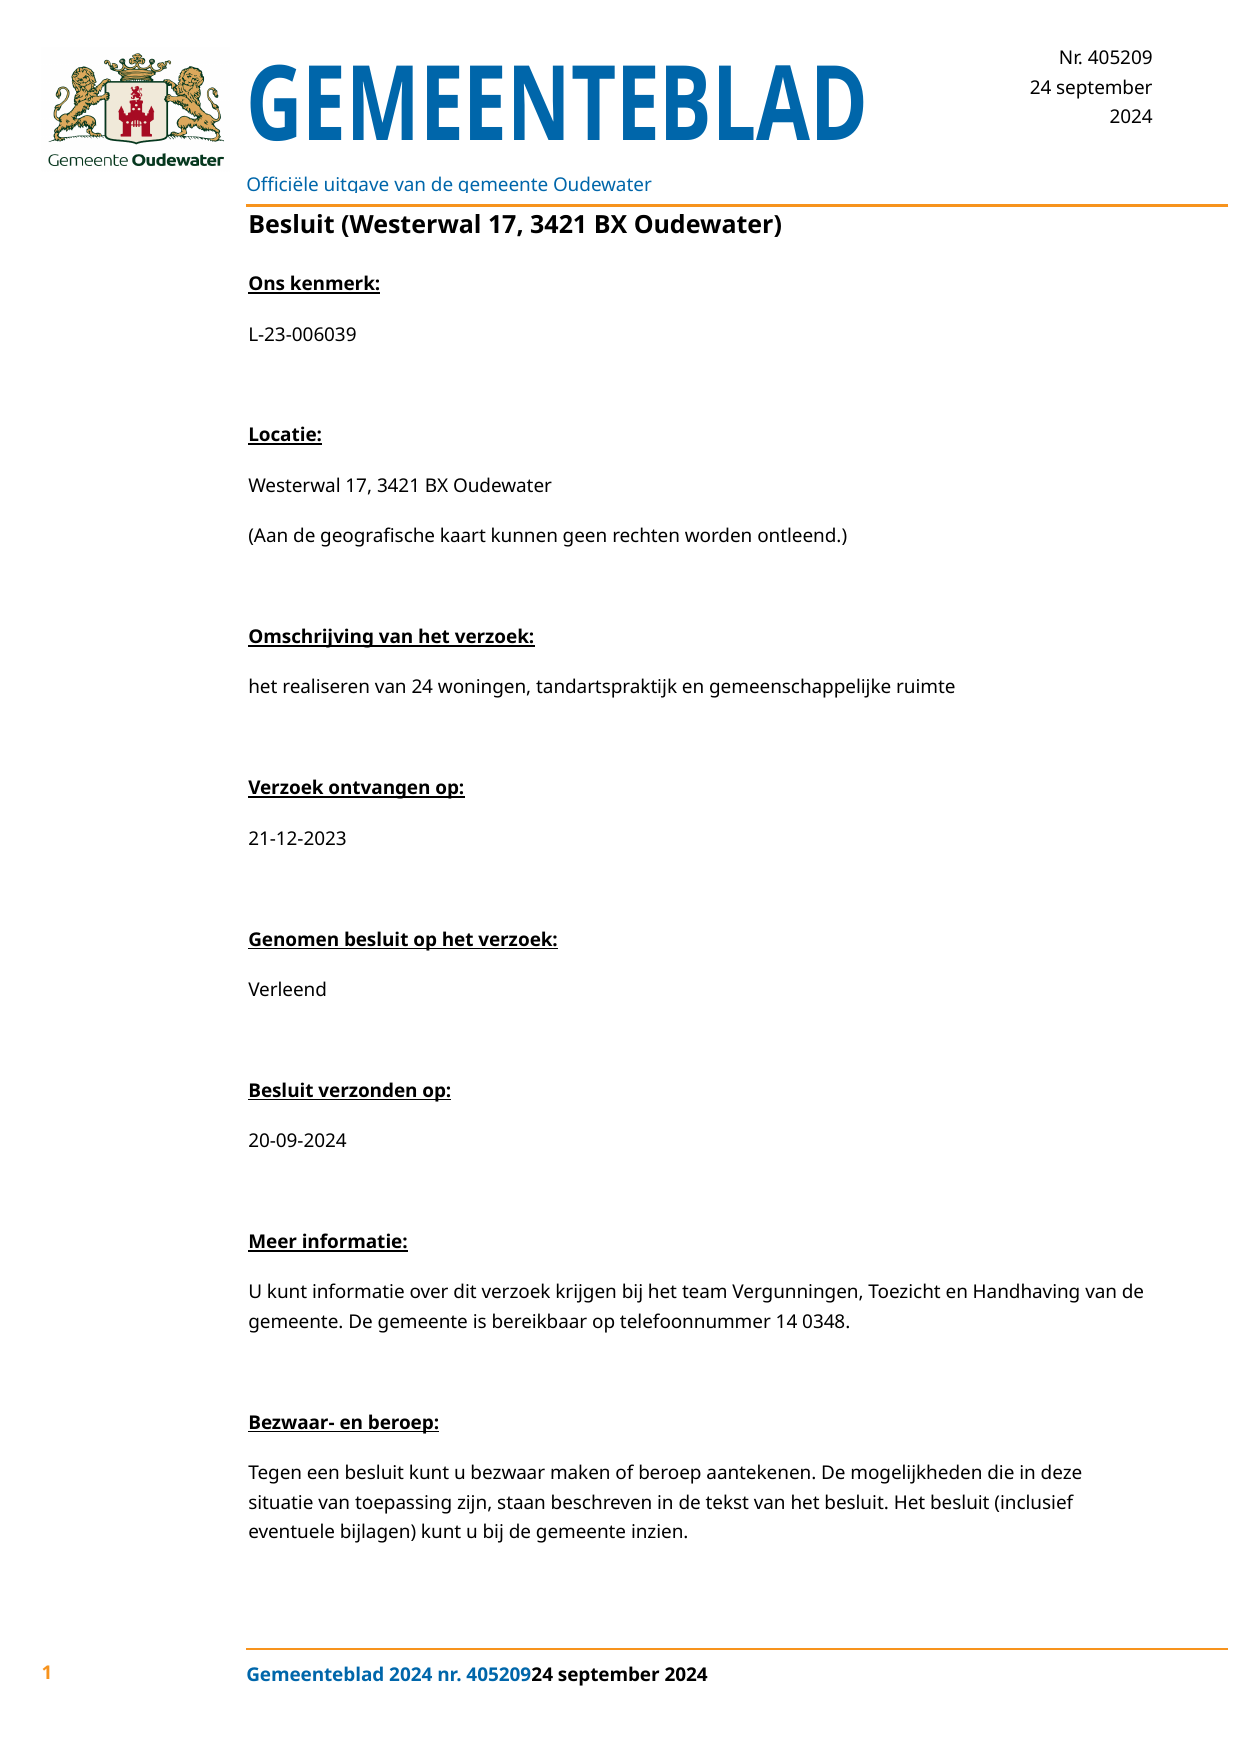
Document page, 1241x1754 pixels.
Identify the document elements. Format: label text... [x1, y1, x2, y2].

text Besluit verzonden op: [248, 1077, 1152, 1103]
text Omschrijving van het verzoek: [248, 623, 1152, 649]
text Meer informatie: [248, 1228, 1152, 1254]
text Tegen een besluit kunt u bezwaar maken of beroep aantekenen. De mogelijkheden die in deze situatie van toepassing zijn, staan beschreven in de tekst van het besluit. Het besluit (inclusief eventuele bijlagen) kunt u bij de gemeente inzien. [248, 1459, 1152, 1544]
picture [41, 47, 231, 172]
text Verzoek ontvangen op: [248, 774, 1152, 800]
text Besluit (Westerwal 17, 3421 BX Oudewater) [248, 207, 1152, 241]
text Genomen besluit op het verzoek: [248, 926, 1152, 951]
text Verleend [248, 976, 1152, 1002]
text 20-09-2024 [248, 1127, 1152, 1153]
text L-23-006039 [248, 321, 1152, 346]
text 21-12-2023 [248, 825, 1152, 851]
text Bezwaar- en beroep: [248, 1409, 1152, 1435]
text (Aan de geografische kaart kunnen geen rechten worden ontleend.) [248, 522, 1152, 548]
text Ons kenmerk: [248, 270, 1152, 296]
text U kunt informatie over dit verzoek krijgen bij het team Vergunningen, Toezicht en Handhaving van de gemeente. De gemeente is bereikbaar op telefoonnummer 14 0348. [248, 1279, 1152, 1334]
text Locatie: [248, 422, 1152, 447]
text Westerwal 17, 3421 BX Oudewater [248, 472, 1152, 498]
text het realiseren van 24 woningen, tandartspraktijk en gemeenschappelijke ruimte [248, 674, 1152, 699]
